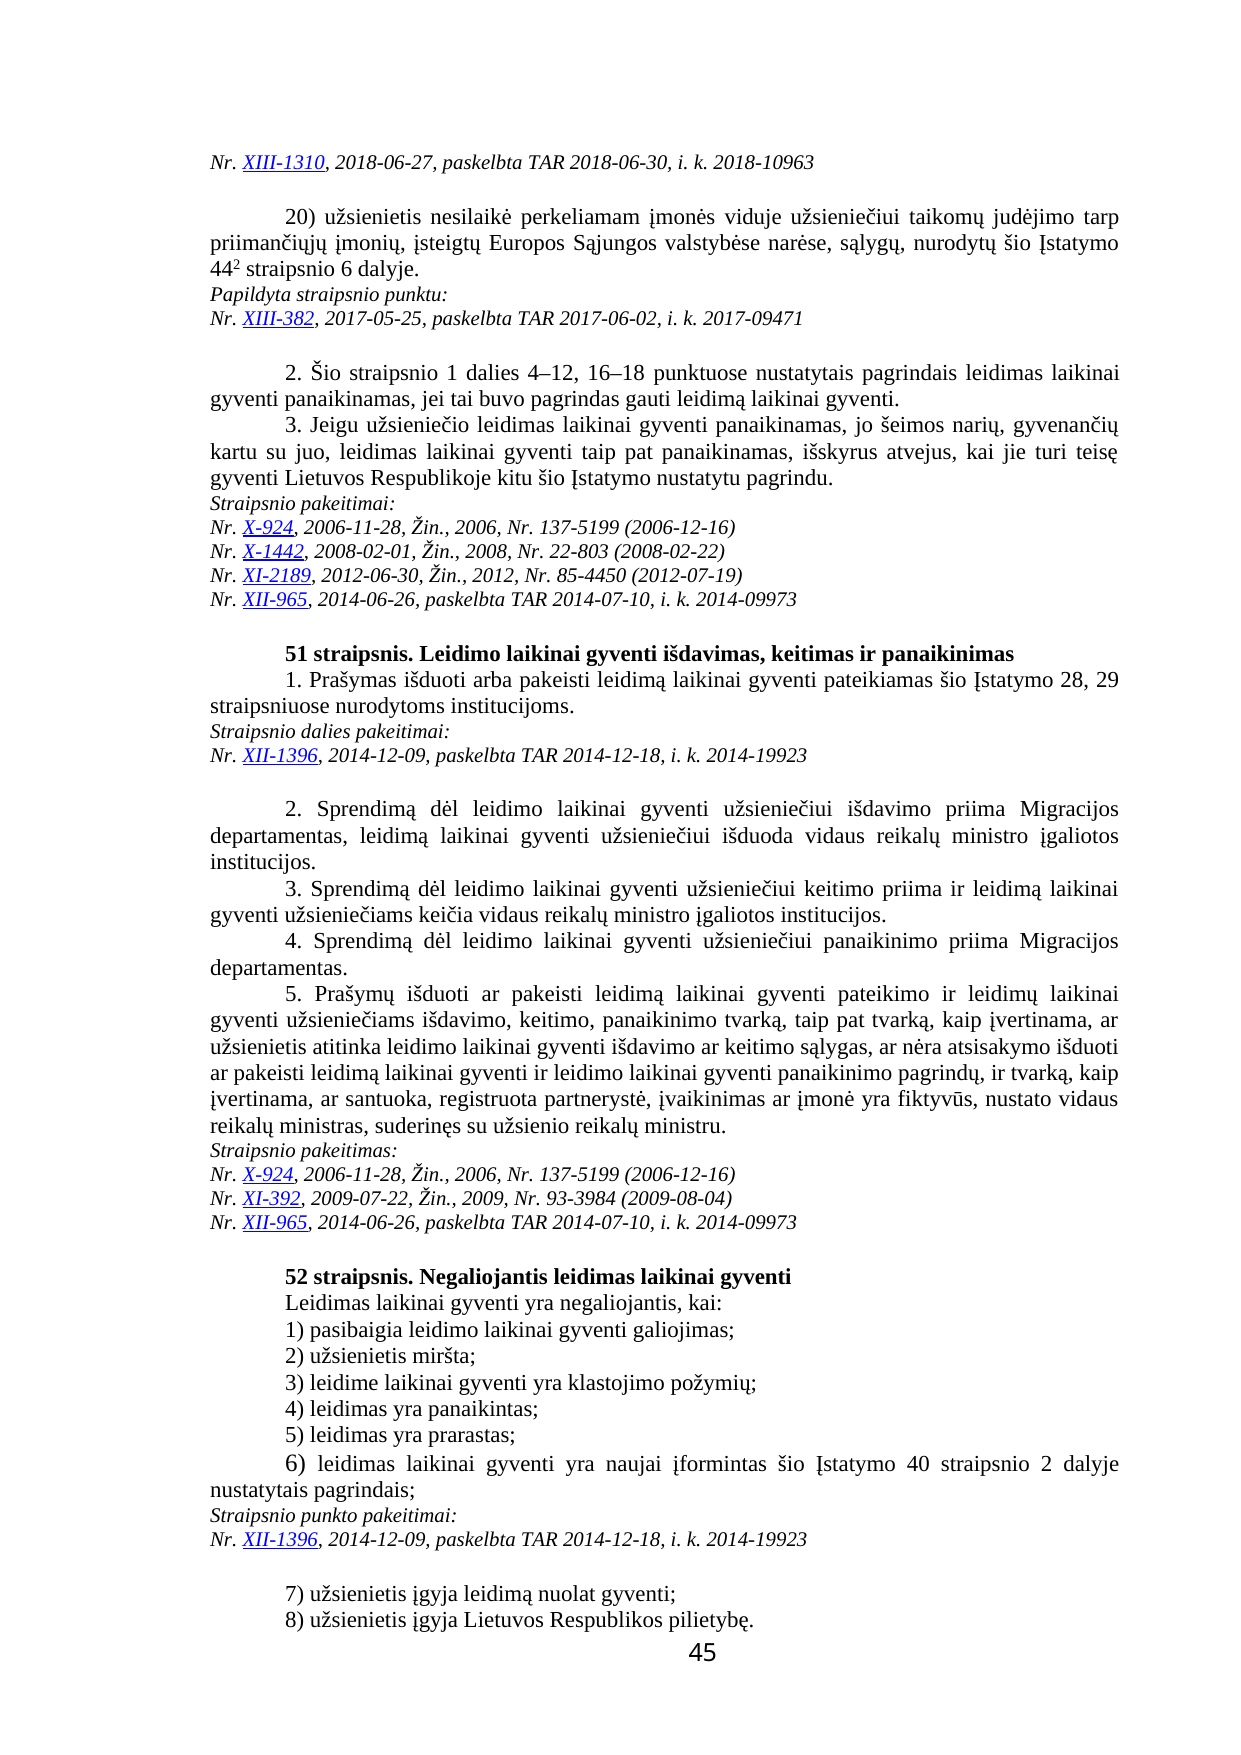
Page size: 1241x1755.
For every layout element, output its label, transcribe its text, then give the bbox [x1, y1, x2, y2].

text Straipsnio dalies pakeitimai: [210, 719, 1120, 743]
text 3. Sprendimą dėl leidimo laikinai gyventi užsieniečiui keitimo priima ir leidimą laikinai gyventi užsieniečiams keičia vidaus reikalų ministro įgaliotos institucijos. [210, 874, 1120, 927]
text 52 straipsnis. Negaliojantis leidimas laikinai gyventi [210, 1263, 1120, 1289]
text 7) užsienietis įgyja leidimą nuolat gyventi; [210, 1579, 1120, 1606]
text 5. Prašymų išduoti ar pakeisti leidimą laikinai gyventi pateikimo ir leidimų laikinai gyventi užsieniečiams išdavimo, keitimo, panaikinimo tvarką, taip pat tvarką, kaip įvertinama, ar užsienietis atitinka leidimo laikinai gyventi išdavimo ar keitimo sąlygas, ar nėra atsisakymo išduoti ar pakeisti leidimą laikinai gyventi ir leidimo laikinai gyventi panaikinimo pagrindų, ir tvarką, kaip įvertinama, ar santuoka, registruota partnerystė, įvaikinimas ar įmonė yra fiktyvūs, nustato vidaus reikalų ministras, suderinęs su užsienio reikalų ministru. [210, 980, 1120, 1138]
text Nr. XI-2189, 2012-06-30, Žin., 2012, Nr. 85-4450 (2012-07-19) [210, 563, 1120, 587]
text Papildyta straipsnio punktu: [210, 282, 1120, 306]
text Nr. X-924, 2006-11-28, Žin., 2006, Nr. 137-5199 (2006-12-16) [210, 1162, 1120, 1186]
text 2. Sprendimą dėl leidimo laikinai gyventi užsieniečiui išdavimo priima Migracijos departamentas, leidimą laikinai gyventi užsieniečiui išduoda vidaus reikalų ministro įgaliotos institucijos. [210, 796, 1120, 874]
text Straipsnio pakeitimai: [210, 491, 1120, 514]
text 1) pasibaigia leidimo laikinai gyventi galiojimas; [210, 1316, 1120, 1342]
text 5) leidimas yra prarastas; [210, 1421, 1120, 1448]
text Straipsnio pakeitimas: [210, 1138, 1120, 1162]
text Nr. XII-965, 2014-06-26, paskelbta TAR 2014-07-10, i. k. 2014-09973 [210, 1210, 1120, 1234]
text 3) leidime laikinai gyventi yra klastojimo požymių; [210, 1368, 1120, 1395]
text 2) užsienietis miršta; [210, 1342, 1120, 1368]
text Nr. XII-965, 2014-06-26, paskelbta TAR 2014-07-10, i. k. 2014-09973 [210, 587, 1120, 611]
text Nr. XIII-382, 2017-05-25, paskelbta TAR 2017-06-02, i. k. 2017-09471 [210, 306, 1120, 330]
text 6) leidimas laikinai gyventi yra naujai įformintas šio Įstatymo 40 straipsnio 2 dalyje nustatytais pagrindais; [210, 1448, 1120, 1503]
text Nr. XII-1396, 2014-12-09, paskelbta TAR 2014-12-18, i. k. 2014-19923 [210, 743, 1120, 767]
text Nr. XI-392, 2009-07-22, Žin., 2009, Nr. 93-3984 (2009-08-04) [210, 1186, 1120, 1210]
text 20) užsienietis nesilaikė perkeliamam įmonės viduje užsieniečiui taikomų judėjimo tarp priimančiųjų įmonių, įsteigtų Europos Sąjungos valstybėse narėse, sąlygų, nurodytų šio Įstatymo 442 straipsnio 6 dalyje. [210, 203, 1120, 282]
text Nr. XIII-1310, 2018-06-27, paskelbta TAR 2018-06-30, i. k. 2018-10963 [210, 150, 1120, 174]
text 8) užsienietis įgyja Lietuvos Respublikos pilietybę. [210, 1606, 1120, 1632]
text 3. Jeigu užsieniečio leidimas laikinai gyventi panaikinamas, jo šeimos narių, gyvenančių kartu su juo, leidimas laikinai gyventi taip pat panaikinamas, išskyrus atvejus, kai jie turi teisę gyventi Lietuvos Respublikoje kitu šio Įstatymo nustatytu pagrindu. [210, 411, 1120, 491]
text Leidimas laikinai gyventi yra negaliojantis, kai: [210, 1289, 1120, 1316]
text 1. Prašymas išduoti arba pakeisti leidimą laikinai gyventi pateikiamas šio Įstatymo 28, 29 straipsniuose nurodytoms institucijoms. [210, 666, 1120, 719]
text Nr. XII-1396, 2014-12-09, paskelbta TAR 2014-12-18, i. k. 2014-19923 [210, 1527, 1120, 1551]
text Nr. X-924, 2006-11-28, Žin., 2006, Nr. 137-5199 (2006-12-16) [210, 514, 1120, 539]
text Straipsnio punkto pakeitimai: [210, 1503, 1120, 1527]
text 2. Šio straipsnio 1 dalies 4–12, 16–18 punktuose nustatytais pagrindais leidimas laikinai gyventi panaikinamas, jei tai buvo pagrindas gauti leidimą laikinai gyventi. [210, 359, 1120, 411]
text 4) leidimas yra panaikintas; [210, 1395, 1120, 1421]
text Nr. X-1442, 2008-02-01, Žin., 2008, Nr. 22-803 (2008-02-22) [210, 539, 1120, 563]
text 51 straipsnis. Leidimo laikinai gyventi išdavimas, keitimas ir panaikinimas [210, 639, 1120, 666]
text 4. Sprendimą dėl leidimo laikinai gyventi užsieniečiui panaikinimo priima Migracijos departamentas. [210, 927, 1120, 980]
